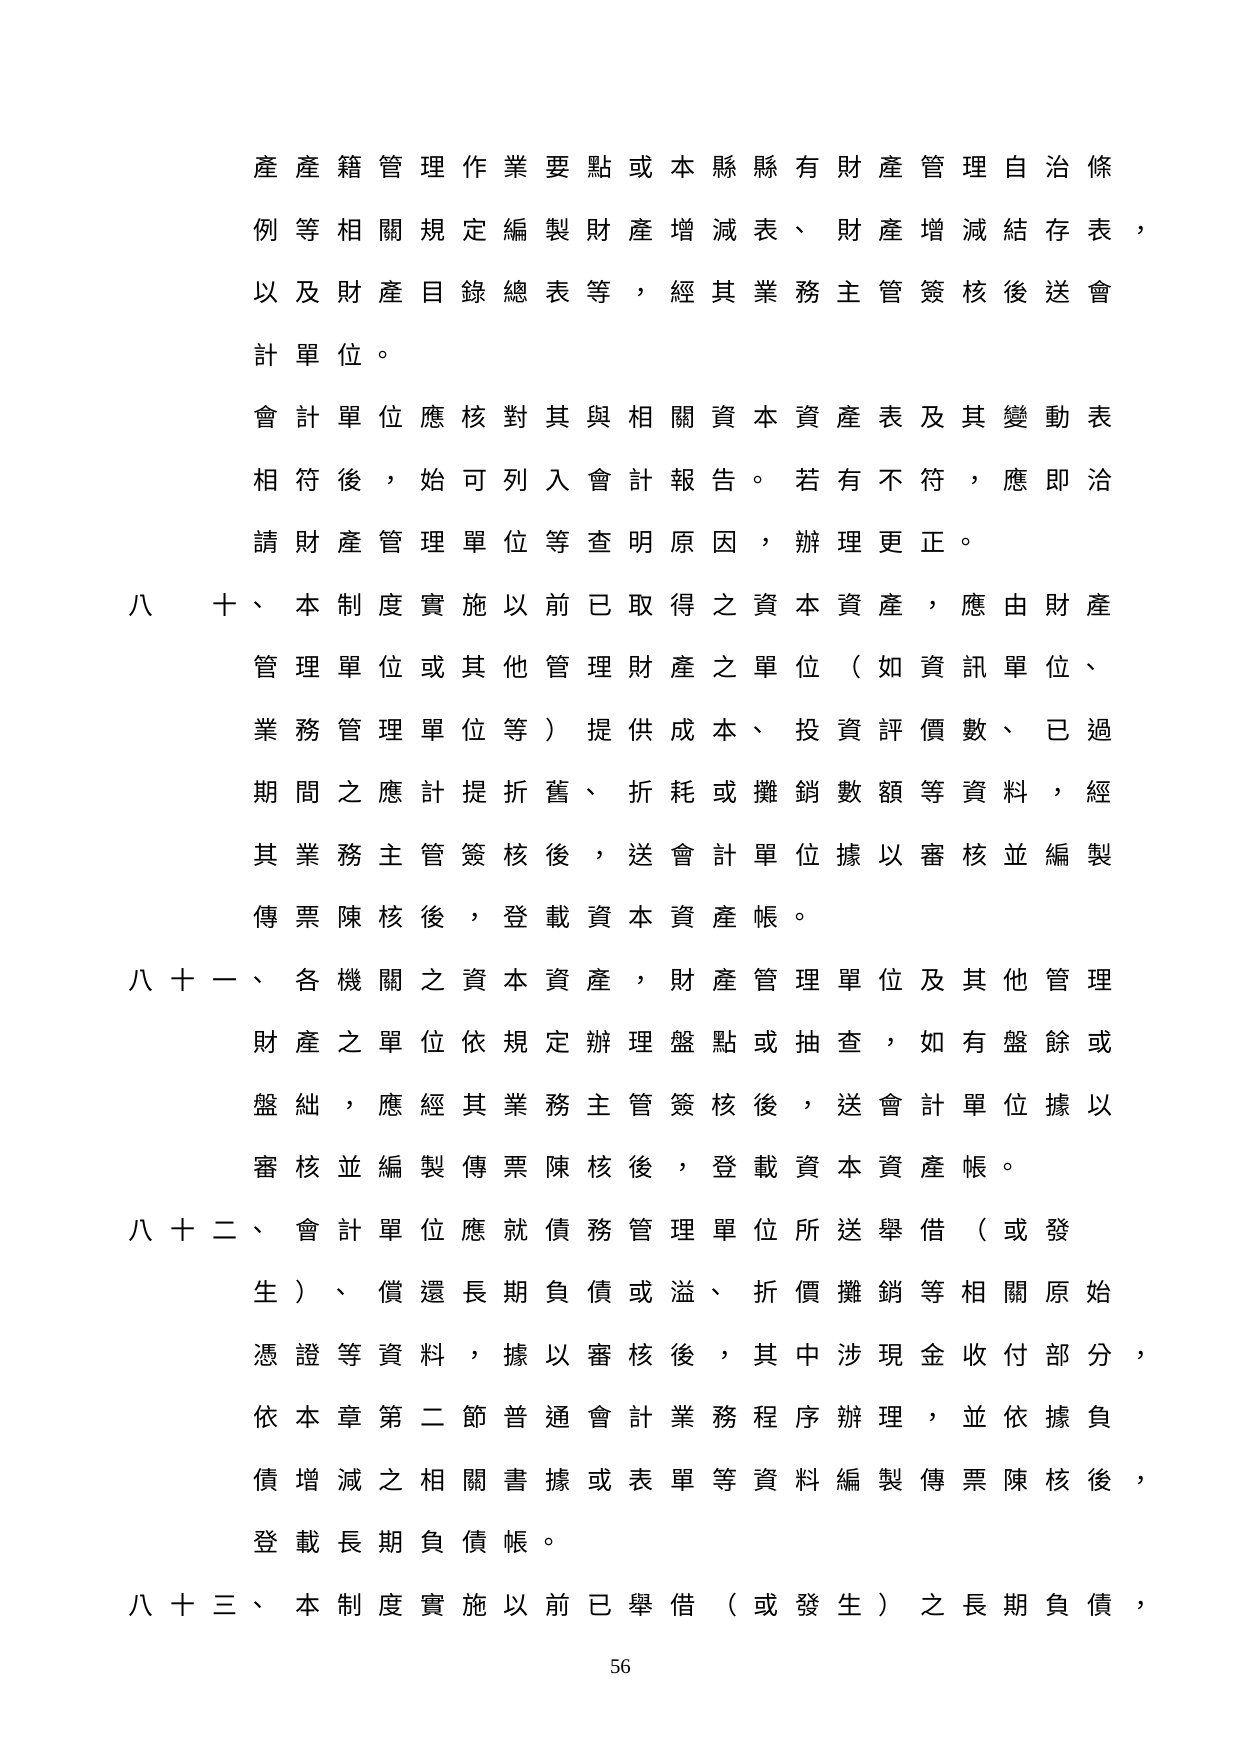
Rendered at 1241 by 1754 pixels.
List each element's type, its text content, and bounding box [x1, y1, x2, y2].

text 八十二、會計單位應就債務管理單位所送舉借（或發生）、償還長期負債或溢、折價攤銷等相關原始憑證等資料，據以審核後，其中涉現金收付部分，依本章第二節普通會計業務程序辦理，並依據負債增減之相關書據或表單等資料編製傳票陳核後，登載長期負債帳。 [120, 1187, 1120, 1562]
text 八 十、本制度實施以前已取得之資本資產，應由財產管理單位或其他管理財產之單位（如資訊單位、業務管理單位等）提供成本、投資評價數、已過期間之應計提折舊、折耗或攤銷數額等資料，經其業務主管簽核後，送會計單位據以審核並編製傳票陳核後，登載資本資產帳。 [120, 562, 1120, 937]
text 八十一、各機關之資本資產，財產管理單位及其他管理財產之單位依規定辦理盤點或抽查，如有盤餘或盤絀，應經其業務主管簽核後，送會計單位據以審核並編製傳票陳核後，登載資本資產帳。 [120, 937, 1120, 1187]
text 七十九、每月底或會計年度終了，財產管理單位及其他管理財產之單位（如資訊單位等）應依照國有財產產籍管理作業要點或本縣縣有財產管理自治條例等相關規定編製財產增減表、財產增減結存表，以及財產目錄總表等，經其業務主管簽核後送會計單位。 [120, 124, 1120, 374]
text 會計單位應核對其與相關資本資產表及其變動表相符後，始可列入會計報告。若有不符，應即洽請財產管理單位等查明原因，辦理更正。 [220, 374, 1120, 562]
text 八十三、本制度實施以前已舉借（或發生）之長期負債，應由債務管理單位提供借款本金、負債面值、尚未攤銷之溢、折價數額等資料，經其業務主管簽核後，送會計單位據以審核並編製傳票陳核後，登載長期負債帳。 [120, 1562, 1120, 1624]
